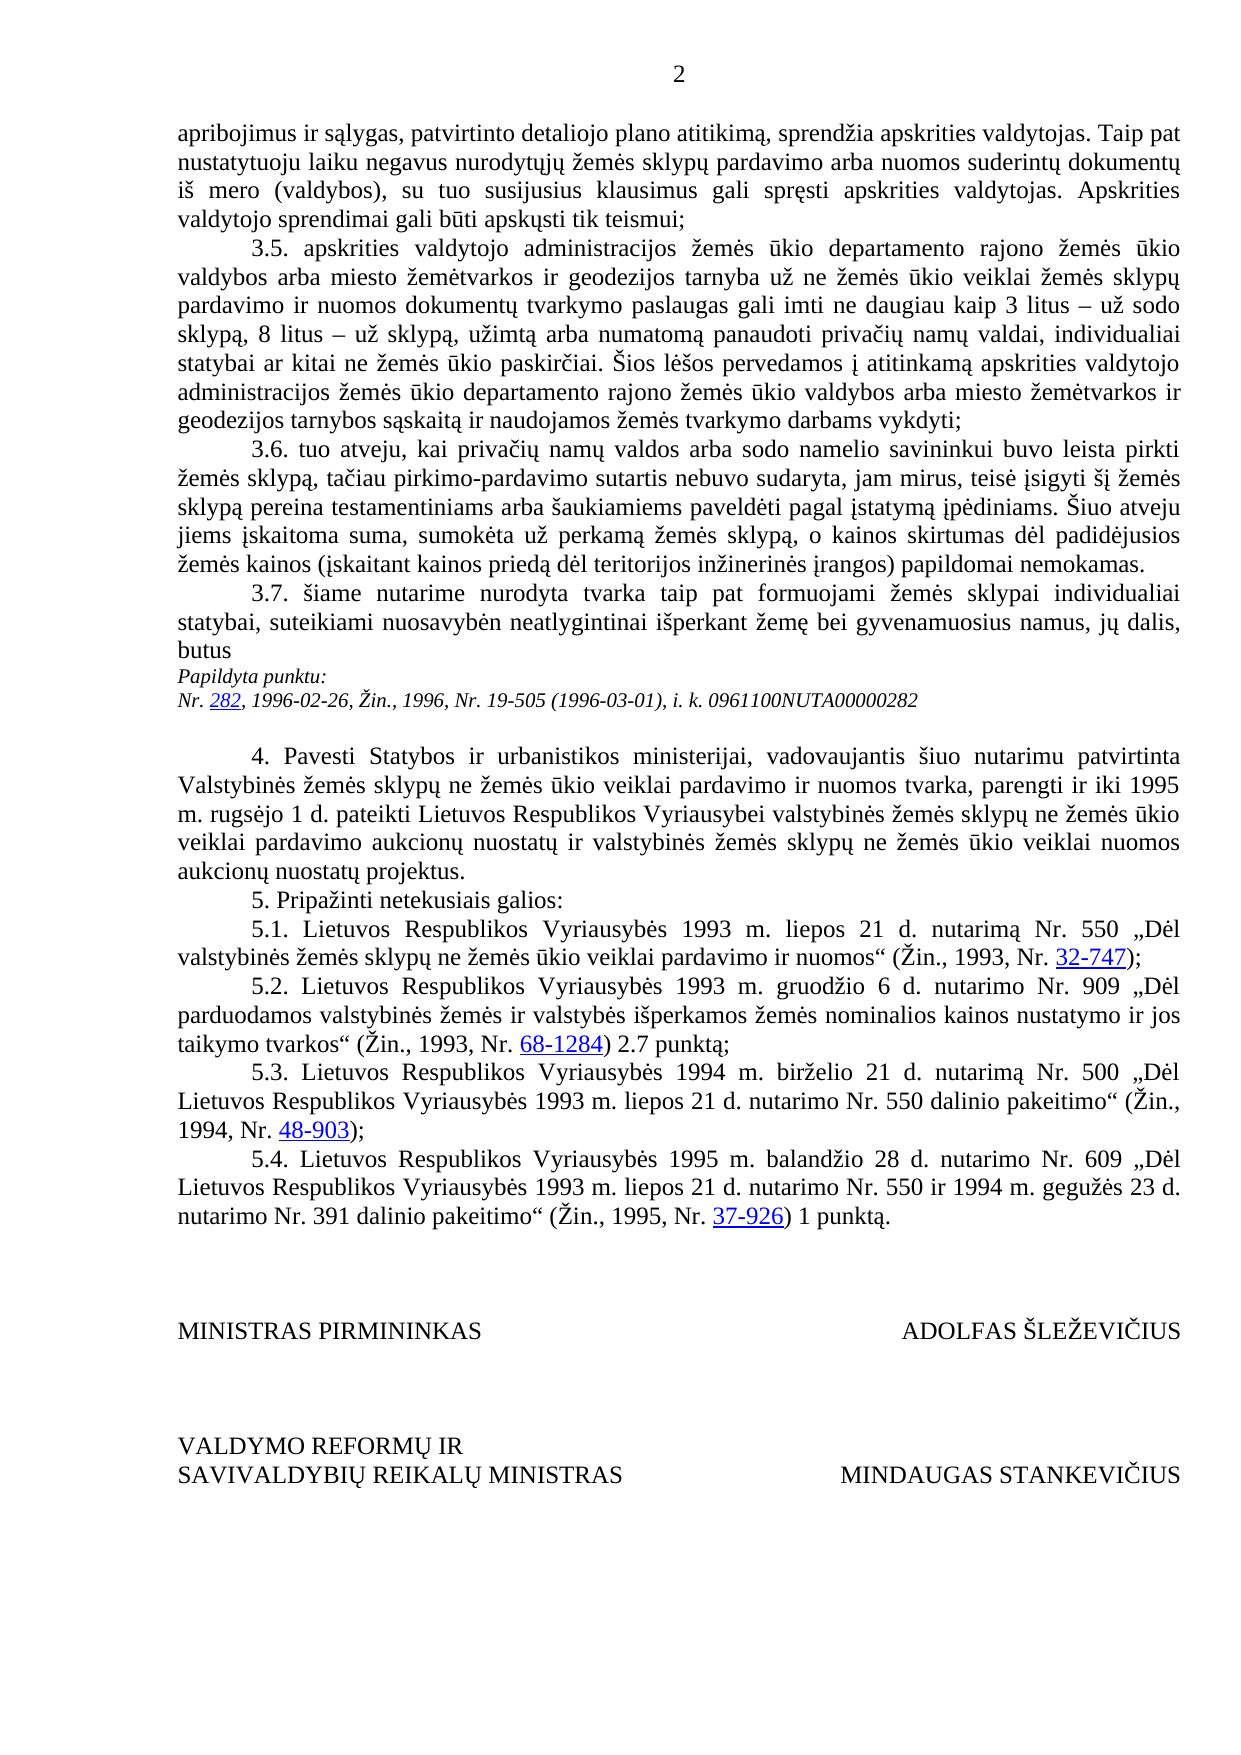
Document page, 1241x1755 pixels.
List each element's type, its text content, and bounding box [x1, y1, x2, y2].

text apribojimus ir sąlygas, patvirtinto detaliojo plano atitikimą, sprendžia apskrities valdytojas. Taip pat nustatytuoju laiku negavus nurodytųjų žemės sklypų pardavimo arba nuomos suderintų dokumentų iš mero (valdybos), su tuo susijusius klausimus gali spręsti apskrities valdytojas. Apskrities valdytojo sprendimai gali būti apskųsti tik teismui; [177, 118, 1181, 233]
text Nr. 282, 1996-02-26, Žin., 1996, Nr. 19-505 (1996-03-01), i. k. 0961100NUTA00000282 [177, 688, 1181, 712]
text VALDYMO REFORMŲ IR [177, 1431, 1181, 1460]
text 5.1. Lietuvos Respublikos Vyriausybės 1993 m. liepos 21 d. nutarimą Nr. 550 „Dėl valstybinės žemės sklypų ne žemės ūkio veiklai pardavimo ir nuomos“ (Žin., 1993, Nr. 32-747); [177, 914, 1181, 971]
text 3.5. apskrities valdytojo administracijos žemės ūkio departamento rajono žemės ūkio valdybos arba miesto žemėtvarkos ir geodezijos tarnyba už ne žemės ūkio veiklai žemės sklypų pardavimo ir nuomos dokumentų tvarkymo paslaugas gali imti ne daugiau kaip 3 litus – už sodo sklypą, 8 litus – už sklypą, užimtą arba numatomą panaudoti privačių namų valdai, individualiai statybai ar kitai ne žemės ūkio paskirčiai. Šios lėšos pervedamos į atitinkamą apskrities valdytojo administracijos žemės ūkio departamento rajono žemės ūkio valdybos arba miesto žemėtvarkos ir geodezijos tarnybos sąskaitą ir naudojamos žemės tvarkymo darbams vykdyti; [177, 233, 1181, 434]
text MINISTRAS PIRMININKAS ADOLFAS ŠLEŽEVIČIUS [177, 1316, 1181, 1345]
text 5.4. Lietuvos Respublikos Vyriausybės 1995 m. balandžio 28 d. nutarimo Nr. 609 „Dėl Lietuvos Respublikos Vyriausybės 1993 m. liepos 21 d. nutarimo Nr. 550 ir 1994 m. gegužės 23 d. nutarimo Nr. 391 dalinio pakeitimo“ (Žin., 1995, Nr. 37-926) 1 punktą. [177, 1144, 1181, 1230]
text Papildyta punktu: [177, 664, 1181, 688]
text 4. Pavesti Statybos ir urbanistikos ministerijai, vadovaujantis šiuo nutarimu patvirtinta Valstybinės žemės sklypų ne žemės ūkio veiklai pardavimo ir nuomos tvarka, parengti ir iki 1995 m. rugsėjo 1 d. pateikti Lietuvos Respublikos Vyriausybei valstybinės žemės sklypų ne žemės ūkio veiklai pardavimo aukcionų nuostatų ir valstybinės žemės sklypų ne žemės ūkio veiklai nuomos aukcionų nuostatų projektus. [177, 741, 1181, 885]
text 5.2. Lietuvos Respublikos Vyriausybės 1993 m. gruodžio 6 d. nutarimo Nr. 909 „Dėl parduodamos valstybinės žemės ir valstybės išperkamos žemės nominalios kainos nustatymo ir jos taikymo tvarkos“ (Žin., 1993, Nr. 68-1284) 2.7 punktą; [177, 971, 1181, 1057]
text 3.7. šiame nutarime nurodyta tvarka taip pat formuojami žemės sklypai individualiai statybai, suteikiami nuosavybėn neatlygintinai išperkant žemę bei gyvenamuosius namus, jų dalis, butus [177, 578, 1181, 664]
text 3.6. tuo atveju, kai privačių namų valdos arba sodo namelio savininkui buvo leista pirkti žemės sklypą, tačiau pirkimo-pardavimo sutartis nebuvo sudaryta, jam mirus, teisė įsigyti šį žemės sklypą pereina testamentiniams arba šaukiamiems paveldėti pagal įstatymą įpėdiniams. Šiuo atveju jiems įskaitoma suma, sumokėta už perkamą žemės sklypą, o kainos skirtumas dėl padidėjusios žemės kainos (įskaitant kainos priedą dėl teritorijos inžinerinės įrangos) papildomai nemokamas. [177, 434, 1181, 578]
text 5.3. Lietuvos Respublikos Vyriausybės 1994 m. birželio 21 d. nutarimą Nr. 500 „Dėl Lietuvos Respublikos Vyriausybės 1993 m. liepos 21 d. nutarimo Nr. 550 dalinio pakeitimo“ (Žin., 1994, Nr. 48-903); [177, 1057, 1181, 1144]
text SAVIVALDYBIŲ REIKALŲ MINISTRAS MINDAUGAS STANKEVIČIUS [177, 1460, 1181, 1489]
text 5. Pripažinti netekusiais galios: [177, 885, 1181, 914]
